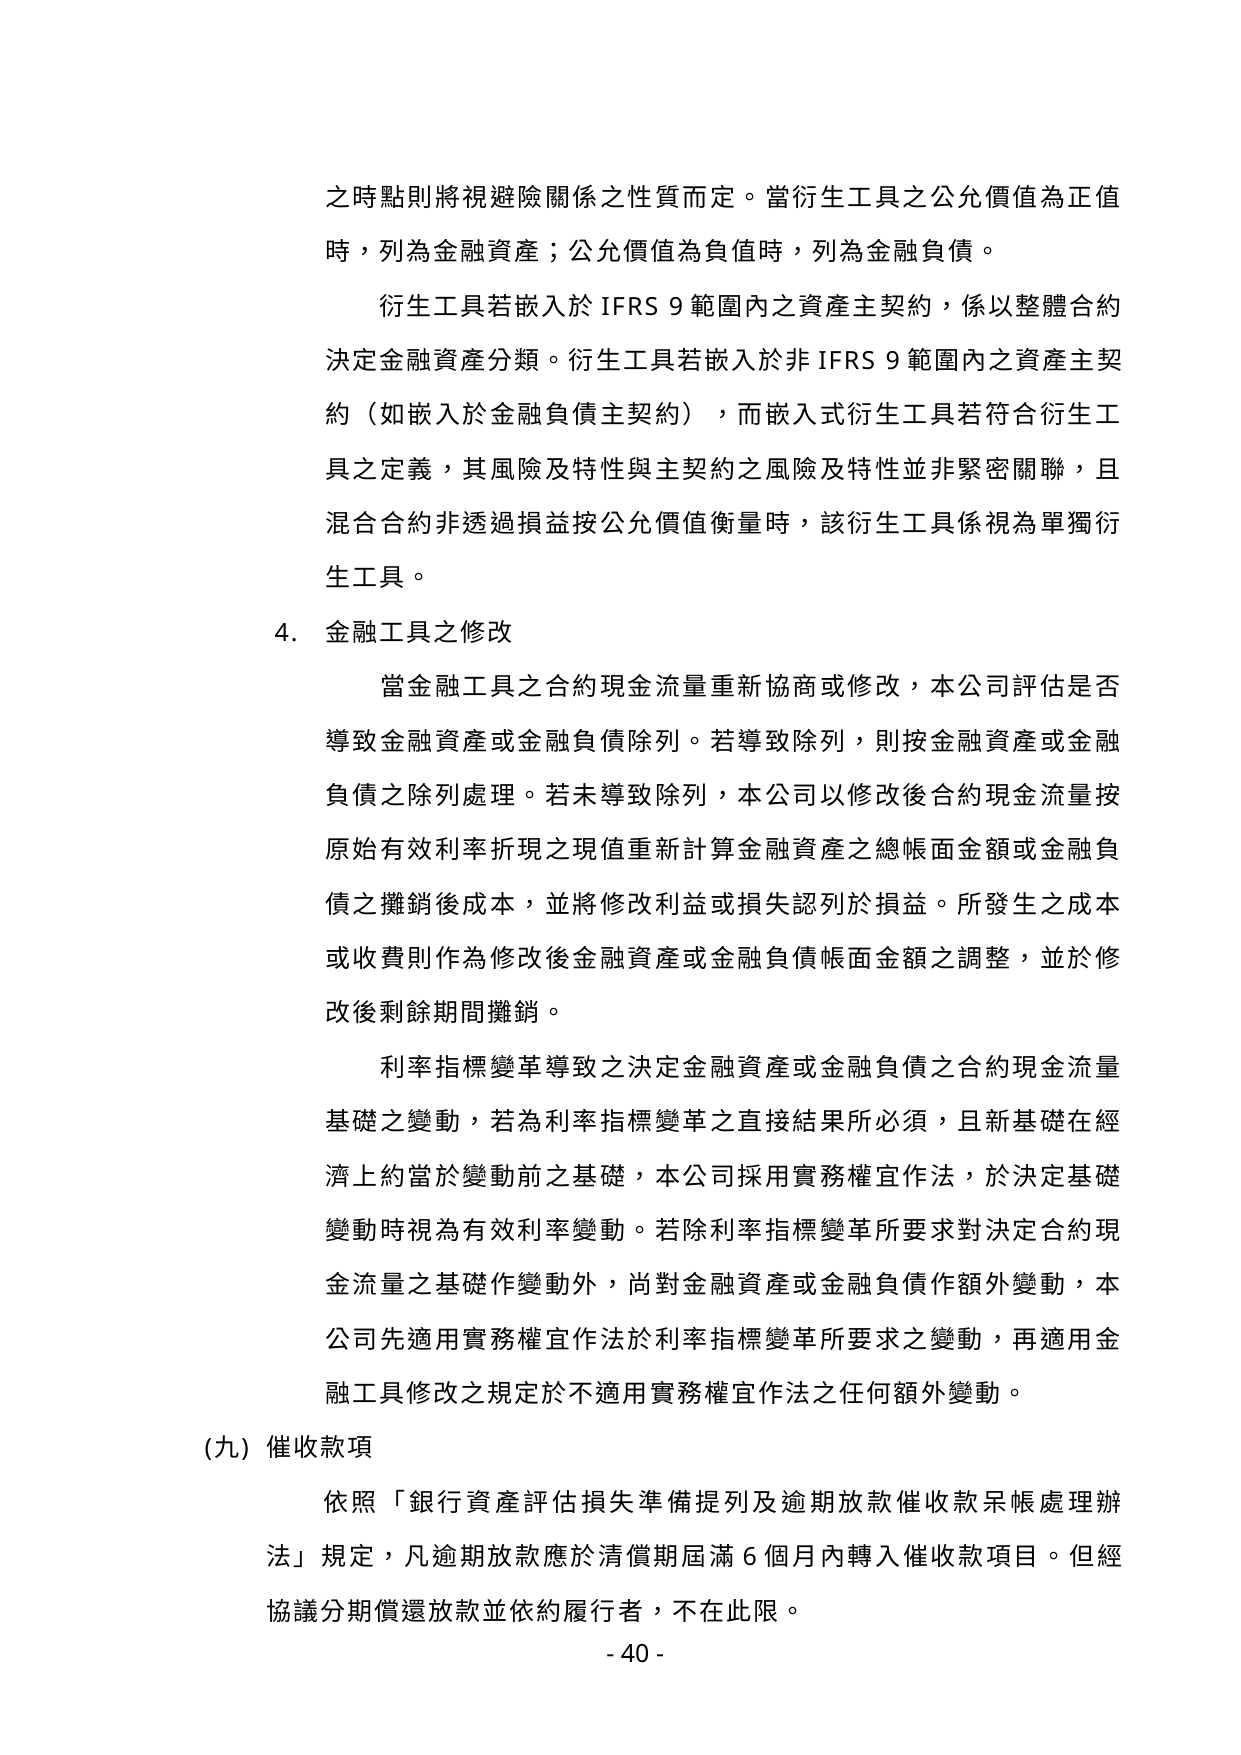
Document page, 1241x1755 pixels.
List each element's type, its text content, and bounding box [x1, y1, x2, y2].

text 衍生工具若嵌入於IFRS 9範圍內之資產主契約，係以整體合約決定金融資產分類。衍生工具若嵌入於非IFRS 9範圍內之資產主契約（如嵌入於金融負債主契約），而嵌入式衍生工具若符合衍生工具之定義，其風險及特性與主契約之風險及特性並非緊密關聯，且混合合約非透過損益按公允價值衡量時，該衍生工具係視為單獨衍生工具。 [325, 286, 1122, 594]
text 利率指標變革導致之決定金融資產或金融負債之合約現金流量基礎之變動，若為利率指標變革之直接結果所必須，且新基礎在經濟上約當於變動前之基礎，本公司採用實務權宜作法，於決定基礎變動時視為有效利率變動。若除利率指標變革所要求對決定合約現金流量之基礎作變動外，尚對金融資產或金融負債作額外變動，本公司先適用實務權宜作法於利率指標變革所要求之變動，再適用金融工具修改之規定於不適用實務權宜作法之任何額外變動。 [325, 1047, 1122, 1410]
text (九) 催收款項 [177, 1428, 1122, 1464]
text 4. 金融工具之修改 [266, 612, 1122, 648]
text 之時點則將視避險關係之性質而定。當衍生工具之公允價值為正值時，列為金融資產；公允價值為負值時，列為金融負債。 [325, 177, 1122, 268]
text 依照「銀行資產評估損失準備提列及逾期放款催收款呆帳處理辦法」規定，凡逾期放款應於清償期屆滿6個月內轉入催收款項目。但經協議分期償還放款並依約履行者，不在此限。 [266, 1482, 1122, 1627]
text 當金融工具之合約現金流量重新協商或修改，本公司評估是否導致金融資產或金融負債除列。若導致除列，則按金融資產或金融負債之除列處理。若未導致除列，本公司以修改後合約現金流量按原始有效利率折現之現值重新計算金融資產之總帳面金額或金融負債之攤銷後成本，並將修改利益或損失認列於損益。所發生之成本或收費則作為修改後金融資產或金融負債帳面金額之調整，並於修改後剩餘期間攤銷。 [325, 667, 1122, 1029]
